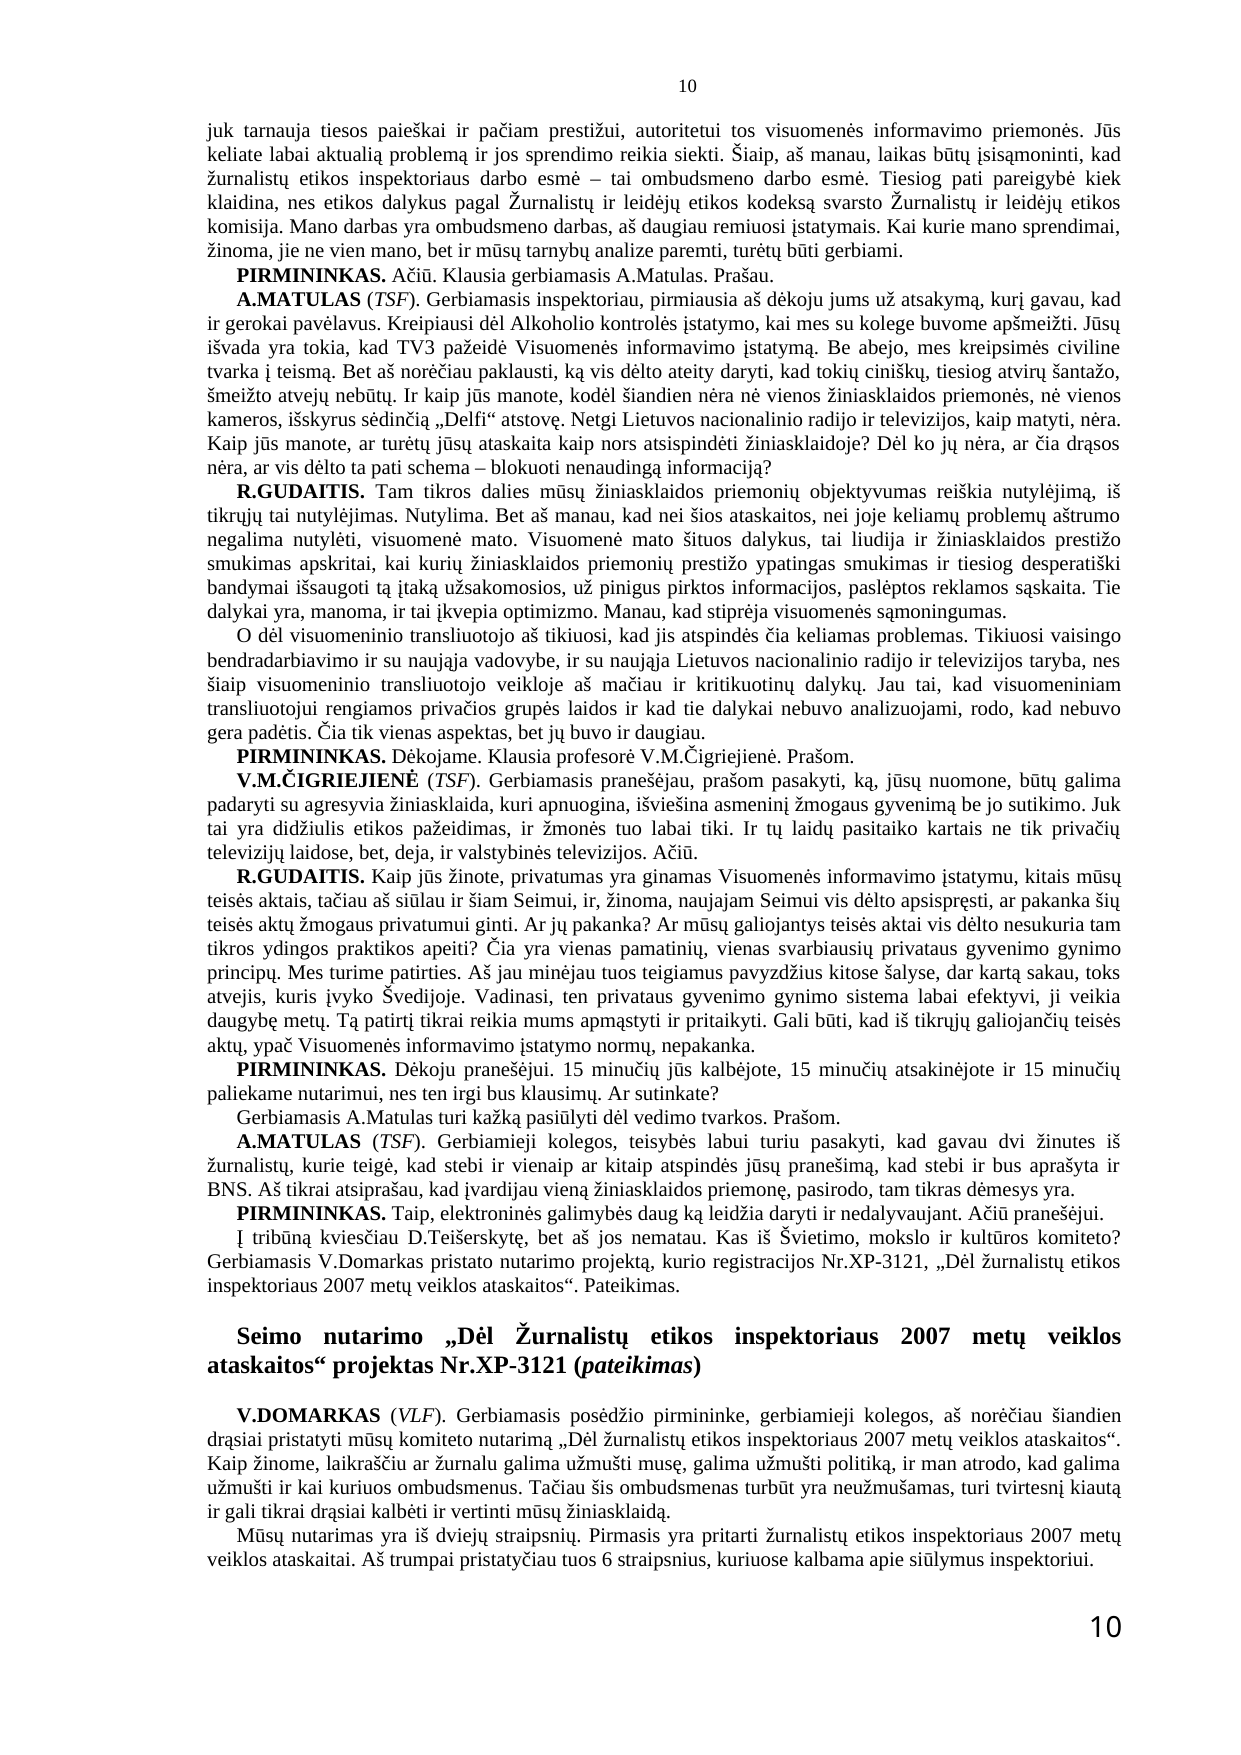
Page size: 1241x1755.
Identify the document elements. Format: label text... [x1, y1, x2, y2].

text Mūsų nutarimas yra iš dviejų straipsnių. Pirmasis yra pritarti žurnalistų etikos inspektoriaus 2007 metų veiklos ataskaitai. Aš trumpai pristatyčiau tuos 6 straipsnius, kuriuose kalbama apie siūlymus inspektoriui. [207, 1523, 1122, 1571]
text R.GUDAITIS. Tam tikros dalies mūsų žiniasklaidos priemonių objektyvumas reiškia nutylėjimą, iš tikrųjų tai nutylėjimas. Nutylima. Bet aš manau, kad nei šios ataskaitos, nei joje keliamų problemų aštrumo negalima nutylėti, visuomenė mato. Visuomenė mato šituos dalykus, tai liudija ir žiniasklaidos prestižo smukimas apskritai, kai kurių žiniasklaidos priemonių prestižo ypatingas smukimas ir tiesiog desperatiški bandymai išsaugoti tą įtaką užsakomosios, už pinigus pirktos informacijos, paslėptos reklamos sąskaita. Tie dalykai yra, manoma, ir tai įkvepia optimizmo. Manau, kad stiprėja visuomenės sąmoningumas. [207, 479, 1122, 623]
text Į tribūną kviesčiau D.Teišerskytę, bet aš jos nematau. Kas iš Švietimo, mokslo ir kultūros komiteto? Gerbiamasis V.Domarkas pristato nutarimo projektą, kurio registracijos Nr.XP-3121, „Dėl žurnalistų etikos inspektoriaus 2007 metų veiklos ataskaitos“. Pateikimas. [207, 1225, 1122, 1297]
text juk tarnauja tiesos paieškai ir pačiam prestižui, autoritetui tos visuomenės informavimo priemonės. Jūs keliate labai aktualią problemą ir jos sprendimo reikia siekti. Šiaip, aš manau, laikas būtų įsisąmoninti, kad žurnalistų etikos inspektoriaus darbo esmė – tai ombudsmeno darbo esmė. Tiesiog pati pareigybė kiek klaidina, nes etikos dalykus pagal Žurnalistų ir leidėjų etikos kodeksą svarsto Žurnalistų ir leidėjų etikos komisija. Mano darbas yra ombudsmeno darbas, aš daugiau remiuosi įstatymais. Kai kurie mano sprendimai, žinoma, jie ne vien mano, bet ir mūsų tarnybų analize paremti, turėtų būti gerbiami. [207, 118, 1122, 262]
text R.GUDAITIS. Kaip jūs žinote, privatumas yra ginamas Visuomenės informavimo įstatymu, kitais mūsų teisės aktais, tačiau aš siūlau ir šiam Seimui, ir, žinoma, naujajam Seimui vis dėlto apsispręsti, ar pakanka šių teisės aktų žmogaus privatumui ginti. Ar jų pakanka? Ar mūsų galiojantys teisės aktai vis dėlto nesukuria tam tikros ydingos praktikos apeiti? Čia yra vienas pamatinių, vienas svarbiausių privataus gyvenimo gynimo principų. Mes turime patirties. Aš jau minėjau tuos teigiamus pavyzdžius kitose šalyse, dar kartą sakau, toks atvejis, kuris įvyko Švedijoje. Vadinasi, ten privataus gyvenimo gynimo sistema labai efektyvi, ji veikia daugybę metų. Tą patirtį tikrai reikia mums apmąstyti ir pritaikyti. Gali būti, kad iš tikrųjų galiojančių teisės aktų, ypač Visuomenės informavimo įstatymo normų, nepakanka. [207, 864, 1122, 1057]
text PIRMININKAS. Dėkoju pranešėjui. 15 minučių jūs kalbėjote, 15 minučių atsakinėjote ir 15 minučių paliekame nutarimui, nes ten irgi bus klausimų. Ar sutinkate? [207, 1057, 1122, 1105]
text PIRMININKAS. Dėkojame. Klausia profesorė V.M.Čigriejienė. Prašom. [207, 744, 1122, 768]
text Gerbiamasis A.Matulas turi kažką pasiūlyti dėl vedimo tvarkos. Prašom. [207, 1105, 1122, 1129]
text V.M.ČIGRIEJIENĖ (TSF). Gerbiamasis pranešėjau, prašom pasakyti, ką, jūsų nuomone, būtų galima padaryti su agresyvia žiniasklaida, kuri apnuogina, išviešina asmeninį žmogaus gyvenimą be jo sutikimo. Juk tai yra didžiulis etikos pažeidimas, ir žmonės tuo labai tiki. Ir tų laidų pasitaiko kartais ne tik privačių televizijų laidose, bet, deja, ir valstybinės televizijos. Ačiū. [207, 768, 1122, 864]
text A.MATULAS (TSF). Gerbiamasis inspektoriau, pirmiausia aš dėkoju jums už atsakymą, kurį gavau, kad ir gerokai pavėlavus. Kreipiausi dėl Alkoholio kontrolės įstatymo, kai mes su kolege buvome apšmeižti. Jūsų išvada yra tokia, kad TV3 pažeidė Visuomenės informavimo įstatymą. Be abejo, mes kreipsimės civiline tvarka į teismą. Bet aš norėčiau paklausti, ką vis dėlto ateity daryti, kad tokių ciniškų, tiesiog atvirų šantažo, šmeižto atvejų nebūtų. Ir kaip jūs manote, kodėl šiandien nėra nė vienos žiniasklaidos priemonės, nė vienos kameros, išskyrus sėdinčią „Delfi“ atstovę. Netgi Lietuvos nacionalinio radijo ir televizijos, kaip matyti, nėra. Kaip jūs manote, ar turėtų jūsų ataskaita kaip nors atsispindėti žiniasklaidoje? Dėl ko jų nėra, ar čia drąsos nėra, ar vis dėlto ta pati schema – blokuoti nenaudingą informaciją? [207, 287, 1122, 479]
text A.MATULAS (TSF). Gerbiamieji kolegos, teisybės labui turiu pasakyti, kad gavau dvi žinutes iš žurnalistų, kurie teigė, kad stebi ir vienaip ar kitaip atspindės jūsų pranešimą, kad stebi ir bus aprašyta ir BNS. Aš tikrai atsiprašau, kad įvardijau vieną žiniasklaidos priemonę, pasirodo, tam tikras dėmesys yra. [207, 1129, 1122, 1201]
text V.DOMARKAS (VLF). Gerbiamasis posėdžio pirmininke, gerbiamieji kolegos, aš norėčiau šiandien drąsiai pristatyti mūsų komiteto nutarimą „Dėl žurnalistų etikos inspektoriaus 2007 metų veiklos ataskaitos“. Kaip žinome, laikraščiu ar žurnalu galima užmušti musę, galima užmušti politiką, ir man atrodo, kad galima užmušti ir kai kuriuos ombudsmenus. Tačiau šis ombudsmenas turbūt yra neužmušamas, turi tvirtesnį kiautą ir gali tikrai drąsiai kalbėti ir vertinti mūsų žiniasklaidą. [207, 1403, 1122, 1523]
text PIRMININKAS. Ačiū. Klausia gerbiamasis A.Matulas. Prašau. [207, 262, 1122, 287]
text Seimo nutarimo „Dėl Žurnalistų etikos inspektoriaus 2007 metų veiklos ataskaitos“ projektas Nr.XP-3121 (pateikimas) [207, 1321, 1122, 1379]
text O dėl visuomeninio transliuotojo aš tikiuosi, kad jis atspindės čia keliamas problemas. Tikiuosi vaisingo bendradarbiavimo ir su naująja vadovybe, ir su naująja Lietuvos nacionalinio radijo ir televizijos taryba, nes šiaip visuomeninio transliuotojo veikloje aš mačiau ir kritikuotinų dalykų. Jau tai, kad visuomeniniam transliuotojui rengiamos privačios grupės laidos ir kad tie dalykai nebuvo analizuojami, rodo, kad nebuvo gera padėtis. Čia tik vienas aspektas, bet jų buvo ir daugiau. [207, 623, 1122, 744]
text PIRMININKAS. Taip, elektroninės galimybės daug ką leidžia daryti ir nedalyvaujant. Ačiū pranešėjui. [207, 1201, 1122, 1225]
